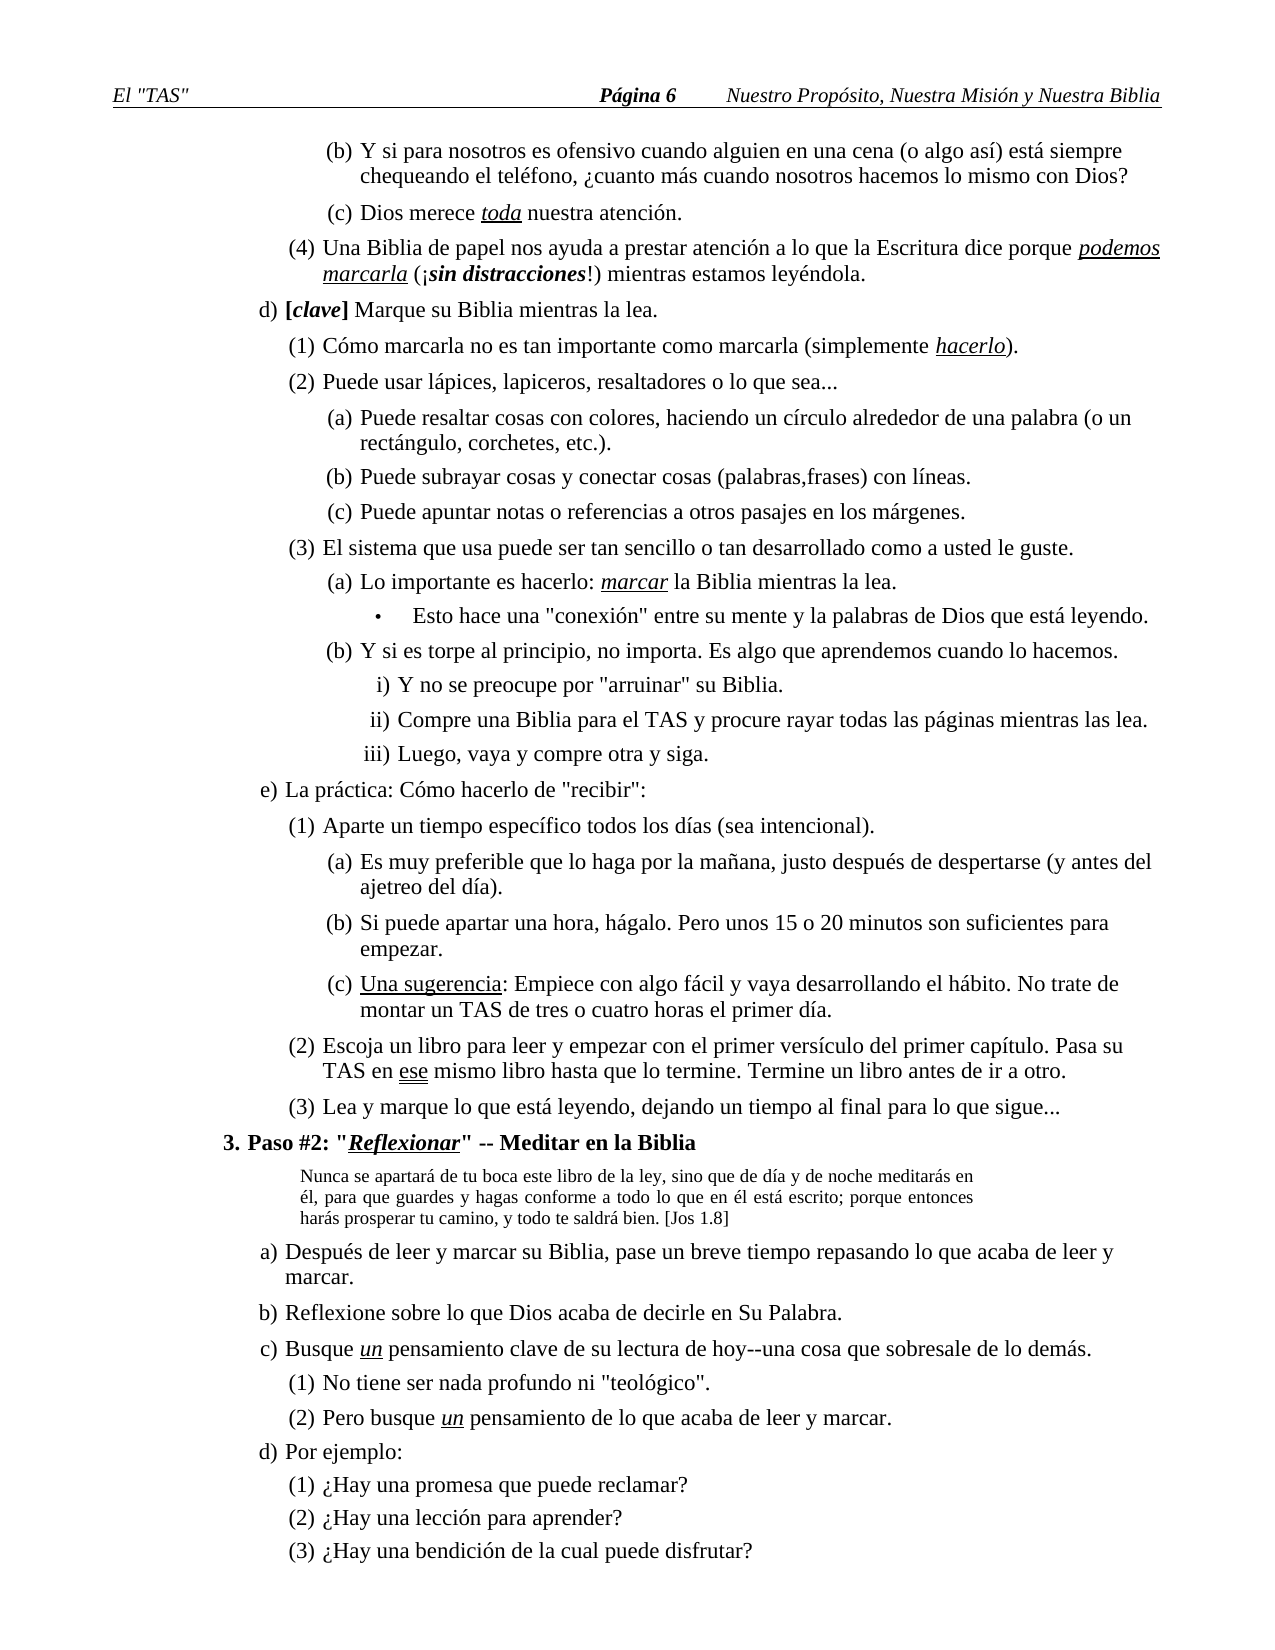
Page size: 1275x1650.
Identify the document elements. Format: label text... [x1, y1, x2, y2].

list Lea y marque lo que está leyendo, dejando un tiempo al final para lo que sigue... [262, 1094, 1162, 1119]
list Y si para nosotros es ofensivo cuando alguien en una cena (o algo así) está siempre chequeando el teléfono, ¿cuanto más cuando nosotros hacemos lo mismo con Dios? [300, 138, 1162, 189]
list Cómo marcarla no es tan importante como marcarla (simplemente hacerlo). [262, 333, 1162, 358]
list [clave] Marque su Biblia mientras la lea. [225, 297, 1162, 322]
list ¿Hay una lección para aprender? [262, 1505, 1162, 1530]
list ¿Hay una bendición de la cual puede disfrutar? [262, 1538, 1162, 1563]
list La práctica: Cómo hacerlo de "recibir": [225, 777, 1162, 802]
list Aparte un tiempo específico todos los días (sea intencional). [262, 813, 1162, 838]
list Después de leer y marcar su Biblia, pase un breve tiempo repasando lo que acaba de leer y marcar. [225, 1239, 1162, 1289]
list Y no se preocupe por "arruinar" su Biblia. [337, 672, 1162, 698]
list Puede apuntar notas o referencias a otros pasajes en los márgenes. [300, 499, 1162, 524]
list Lo importante es hacerlo: marcar la Biblia mientras la lea. [300, 569, 1162, 594]
text Nunca se apartará de tu boca este libro de la ley, sino que de día y de noche meditarás en él, para que guardes y hagas conforme a todo lo que en él está escrito; porque entonces harás prosperar tu camino, y todo te saldrá bien. [Jos 1.8] [300, 1166, 975, 1228]
list Compre una Biblia para el TAS y procure rayar todas las páginas mientras las lea. [337, 707, 1162, 732]
list Escoja un libro para leer y empezar con el primer versículo del primer capítulo. Pasa su TAS en ese mismo libro hasta que lo termine. Termine un libro antes de ir a otro. [262, 1033, 1162, 1084]
list Puede resaltar cosas con colores, haciendo un círculo alrededor de una palabra (o un rectángulo, corchetes, etc.). [300, 404, 1162, 455]
list Pero busque un pensamiento de lo que acaba de leer y marcar. [262, 1405, 1162, 1430]
list Y si es torpe al principio, no importa. Es algo que aprendemos cuando lo hacemos. [300, 638, 1162, 663]
list Luego, vaya y compre otra y siga. [337, 741, 1162, 766]
list ¿Hay una promesa que puede reclamar? [262, 1472, 1162, 1497]
list No tiene ser nada profundo ni "teológico". [262, 1370, 1162, 1396]
list Esto hace una "conexión" entre su mente y la palabras de Dios que está leyendo. [375, 603, 1162, 629]
list Si puede apartar una hora, hágalo. Pero unos 15 o 20 minutos son suficientes para empezar. [300, 910, 1162, 961]
list Reflexione sobre lo que Dios acaba de decirle en Su Palabra. [225, 1300, 1162, 1326]
list Por ejemplo: [225, 1439, 1162, 1464]
list Una Biblia de papel nos ayuda a prestar atención a lo que la Escritura dice porque podemos marcarla (¡sin distracciones!) mientras estamos leyéndola. [262, 235, 1162, 286]
list Una sugerencia: Empiece con algo fácil y vaya desarrollando el hábito. No trate de montar un TAS de tres o cuatro horas el primer día. [300, 971, 1162, 1022]
list Paso #2: "Reflexionar" -- Meditar en la Biblia [187, 1130, 1162, 1156]
list Puede subrayar cosas y conectar cosas (palabras,frases) con líneas. [300, 464, 1162, 490]
list Dios merece toda nuestra atención. [300, 199, 1162, 225]
list Puede usar lápices, lapiceros, resaltadores o lo que sea... [262, 369, 1162, 394]
list Es muy preferible que lo haga por la mañana, justo después de despertarse (y antes del ajetreo del día). [300, 849, 1162, 899]
list Busque un pensamiento clave de su lectura de hoy--una cosa que sobresale de lo demás. [225, 1336, 1162, 1361]
list El sistema que usa puede ser tan sencillo o tan desarrollado como a usted le guste. [262, 535, 1162, 560]
